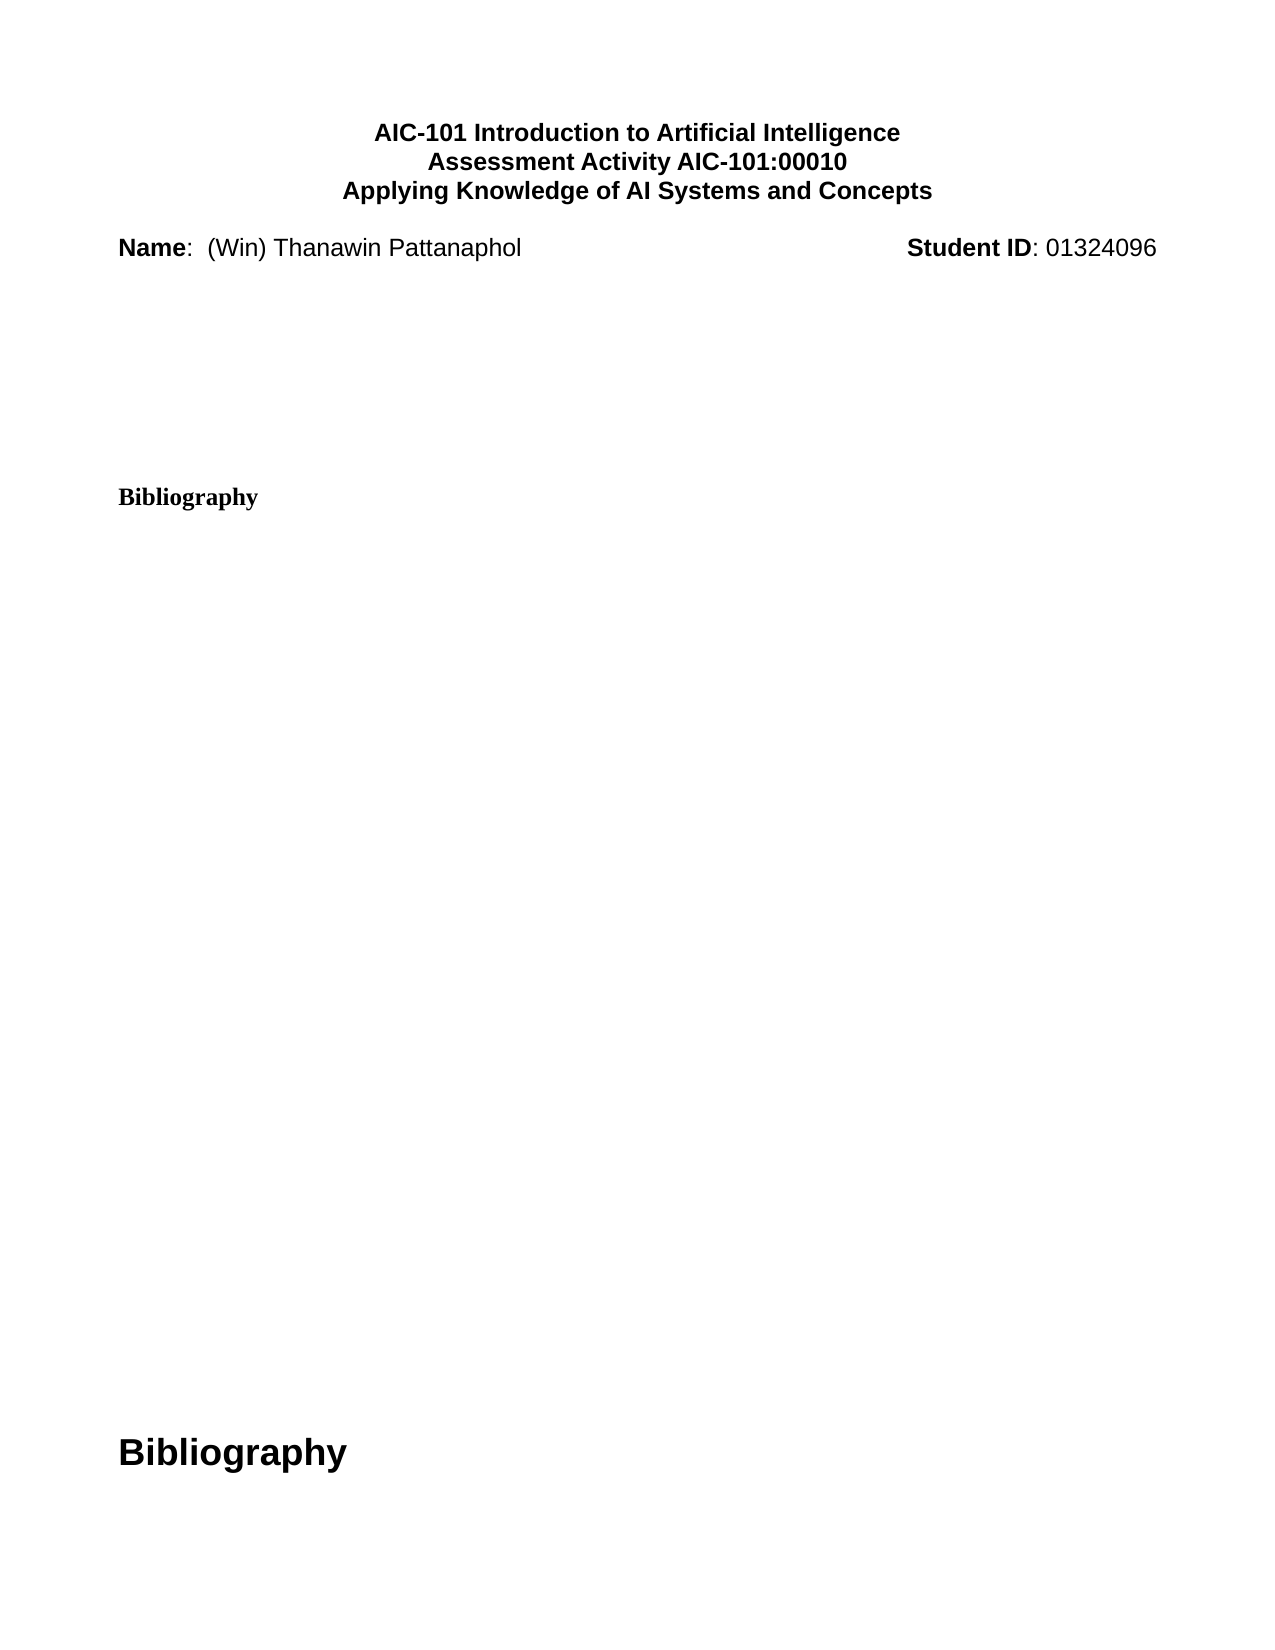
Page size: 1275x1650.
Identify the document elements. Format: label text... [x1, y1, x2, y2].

text Bibliography [118, 1430, 1157, 1473]
text Bibliography [118, 482, 1157, 511]
